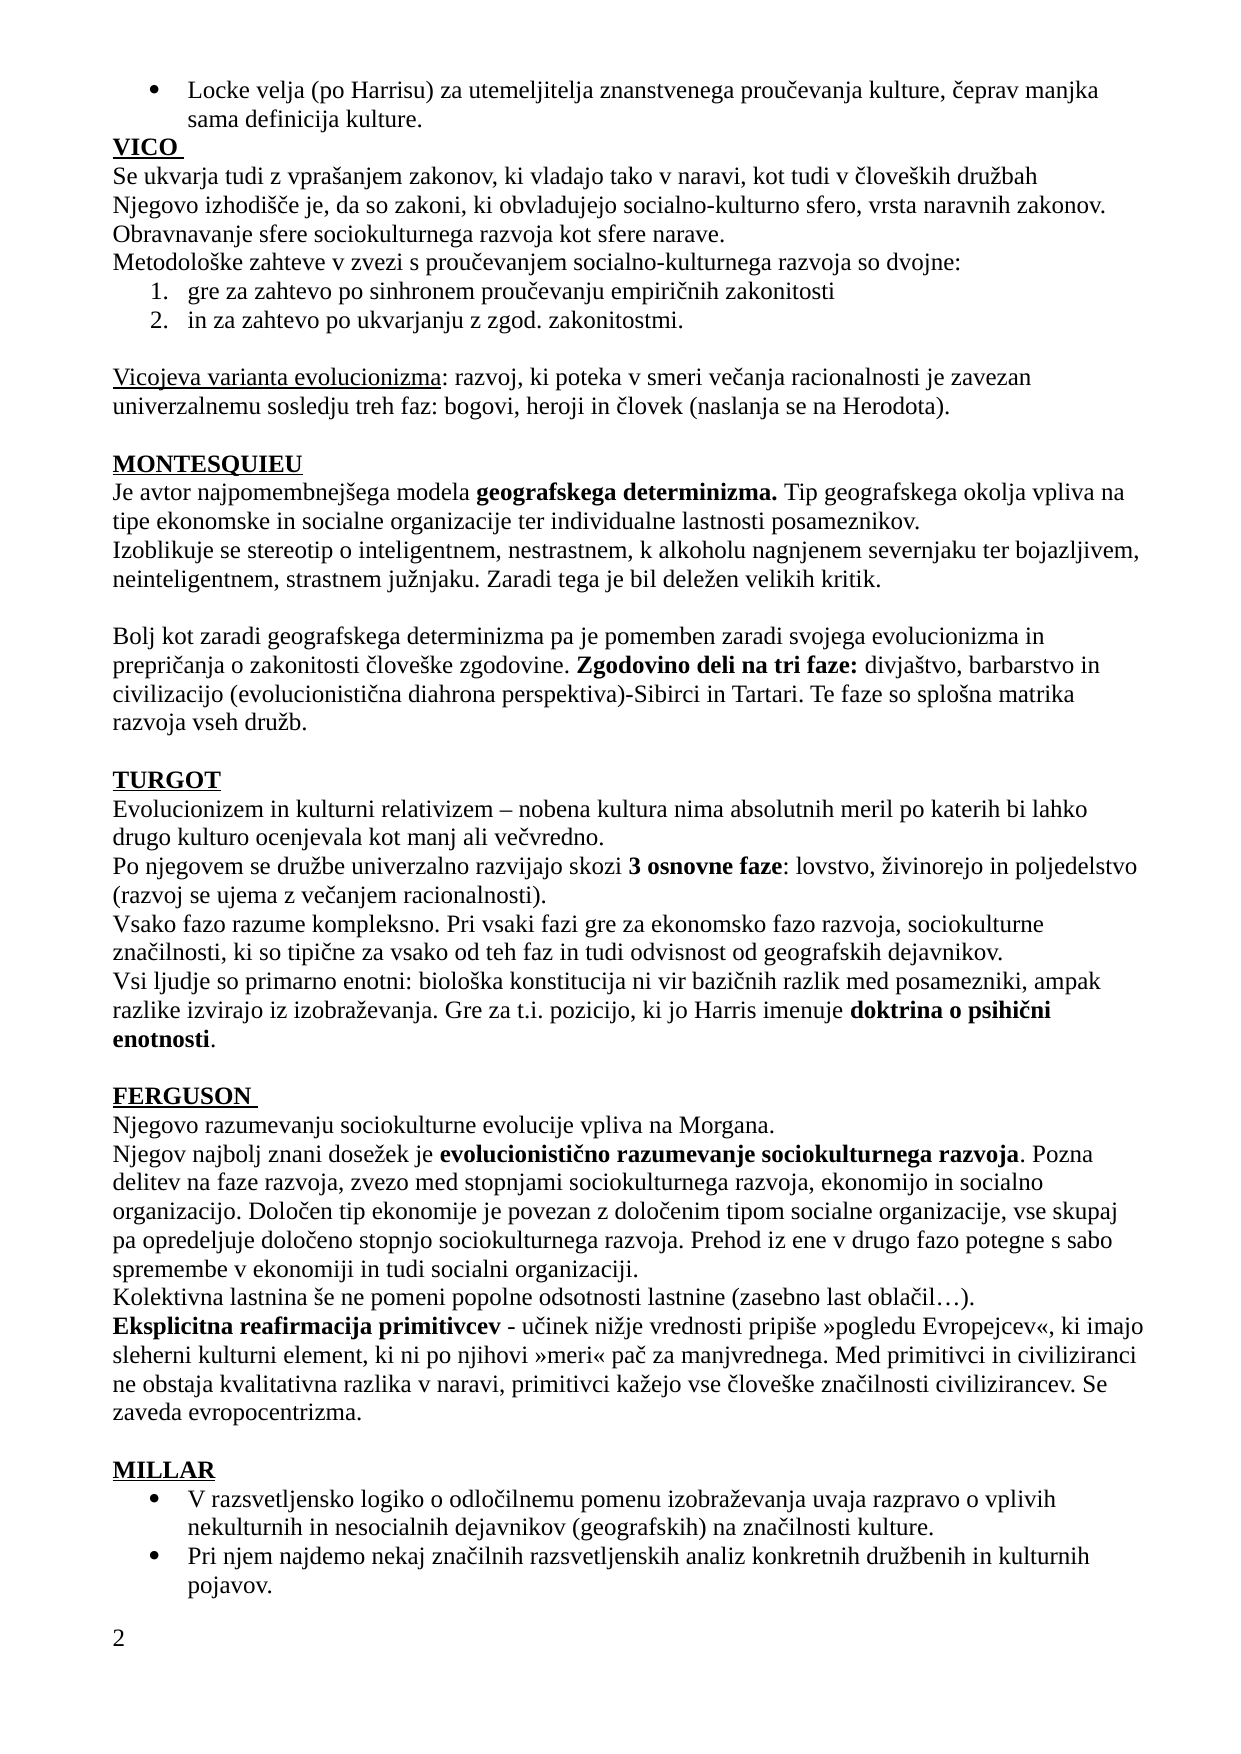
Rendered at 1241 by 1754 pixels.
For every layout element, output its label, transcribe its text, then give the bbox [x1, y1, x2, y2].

text Njegovo izhodišče je, da so zakoni, ki obvladujejo socialno-kulturno sfero, vrsta naravnih zakonov. Obravnavanje sfere sociokulturnega razvoja kot sfere narave. [112, 190, 1144, 247]
text TURGOT [112, 765, 1144, 794]
list gre za zahtevo po sinhronem proučevanju empiričnih zakonitosti [150, 276, 1144, 305]
text FERGUSON [112, 1081, 1144, 1110]
text Njegov najbolj znani dosežek je evolucionistično razumevanje sociokulturnega razvoja. Pozna delitev na faze razvoja, zvezo med stopnjami sociokulturnega razvoja, ekonomijo in socialno organizacijo. Določen tip ekonomije je povezan z določenim tipom socialne organizacije, vse skupaj pa opredeljuje določeno stopnjo sociokulturnega razvoja. Prehod iz ene v drugo fazo potegne s sabo spremembe v ekonomiji in tudi socialni organizaciji. [112, 1139, 1144, 1282]
text Kolektivna lastnina še ne pomeni popolne odsotnosti lastnine (zasebno last oblačil…). [112, 1282, 1144, 1311]
text Njegovo razumevanju sociokulturne evolucije vpliva na Morgana. [112, 1110, 1144, 1139]
text Po njegovem se družbe univerzalno razvijajo skozi 3 osnovne faze: lovstvo, živinorejo in poljedelstvo (razvoj se ujema z večanjem racionalnosti). [112, 851, 1144, 909]
list V razsvetljensko logiko o odločilnemu pomenu izobraževanja uvaja razpravo o vplivih nekulturnih in nesocialnih dejavnikov (geografskih) na značilnosti kulture. [150, 1484, 1144, 1541]
text Vsako fazo razume kompleksno. Pri vsaki fazi gre za ekonomsko fazo razvoja, sociokulturne značilnosti, ki so tipične za vsako od teh faz in tudi odvisnost od geografskih dejavnikov. [112, 909, 1144, 966]
list Locke velja (po Harrisu) za utemeljitelja znanstvenega proučevanja kulture, čeprav manjka sama definicija kulture. [150, 75, 1144, 132]
text Se ukvarja tudi z vprašanjem zakonov, ki vladajo tako v naravi, kot tudi v človeških družbah [112, 161, 1144, 190]
text MONTESQUIEU [112, 449, 1144, 477]
text MILLAR [112, 1455, 1144, 1484]
text VICO [112, 132, 1144, 161]
list in za zahtevo po ukvarjanju z zgod. zakonitostmi. [150, 305, 1144, 334]
text Vicojeva varianta evolucionizma: razvoj, ki poteka v smeri večanja racionalnosti je zavezan univerzalnemu sosledju treh faz: bogovi, heroji in človek (naslanja se na Herodota). [112, 362, 1144, 420]
list Pri njem najdemo nekaj značilnih razsvetljenskih analiz konkretnih družbenih in kulturnih pojavov. [150, 1541, 1144, 1599]
text Evolucionizem in kulturni relativizem – nobena kultura nima absolutnih meril po katerih bi lahko drugo kulturo ocenjevala kot manj ali večvredno. [112, 794, 1144, 851]
text Izoblikuje se stereotip o inteligentnem, nestrastnem, k alkoholu nagnjenem severnjaku ter bojazljivem, neinteligentnem, strastnem južnjaku. Zaradi tega je bil deležen velikih kritik. [112, 535, 1144, 592]
text Metodološke zahteve v zvezi s proučevanjem socialno-kulturnega razvoja so dvojne: [112, 247, 1144, 276]
text Eksplicitna reafirmacija primitivcev - učinek nižje vrednosti pripiše »pogledu Evropejcev«, ki imajo sleherni kulturni element, ki ni po njihovi »meri« pač za manjvrednega. Med primitivci in civiliziranci ne obstaja kvalitativna razlika v naravi, primitivci kažejo vse človeške značilnosti civilizirancev. Se zaveda evropocentrizma. [112, 1311, 1144, 1426]
text Bolj kot zaradi geografskega determinizma pa je pomemben zaradi svojega evolucionizma in prepričanja o zakonitosti človeške zgodovine. Zgodovino deli na tri faze: divjaštvo, barbarstvo in civilizacijo (evolucionistična diahrona perspektiva)-Sibirci in Tartari. Te faze so splošna matrika razvoja vseh družb. [112, 621, 1144, 736]
text Vsi ljudje so primarno enotni: biološka konstitucija ni vir bazičnih razlik med posamezniki, ampak razlike izvirajo iz izobraževanja. Gre za t.i. pozicijo, ki jo Harris imenuje doktrina o psihični enotnosti. [112, 966, 1144, 1052]
text Je avtor najpomembnejšega modela geografskega determinizma. Tip geografskega okolja vpliva na tipe ekonomske in socialne organizacije ter individualne lastnosti posameznikov. [112, 477, 1144, 535]
